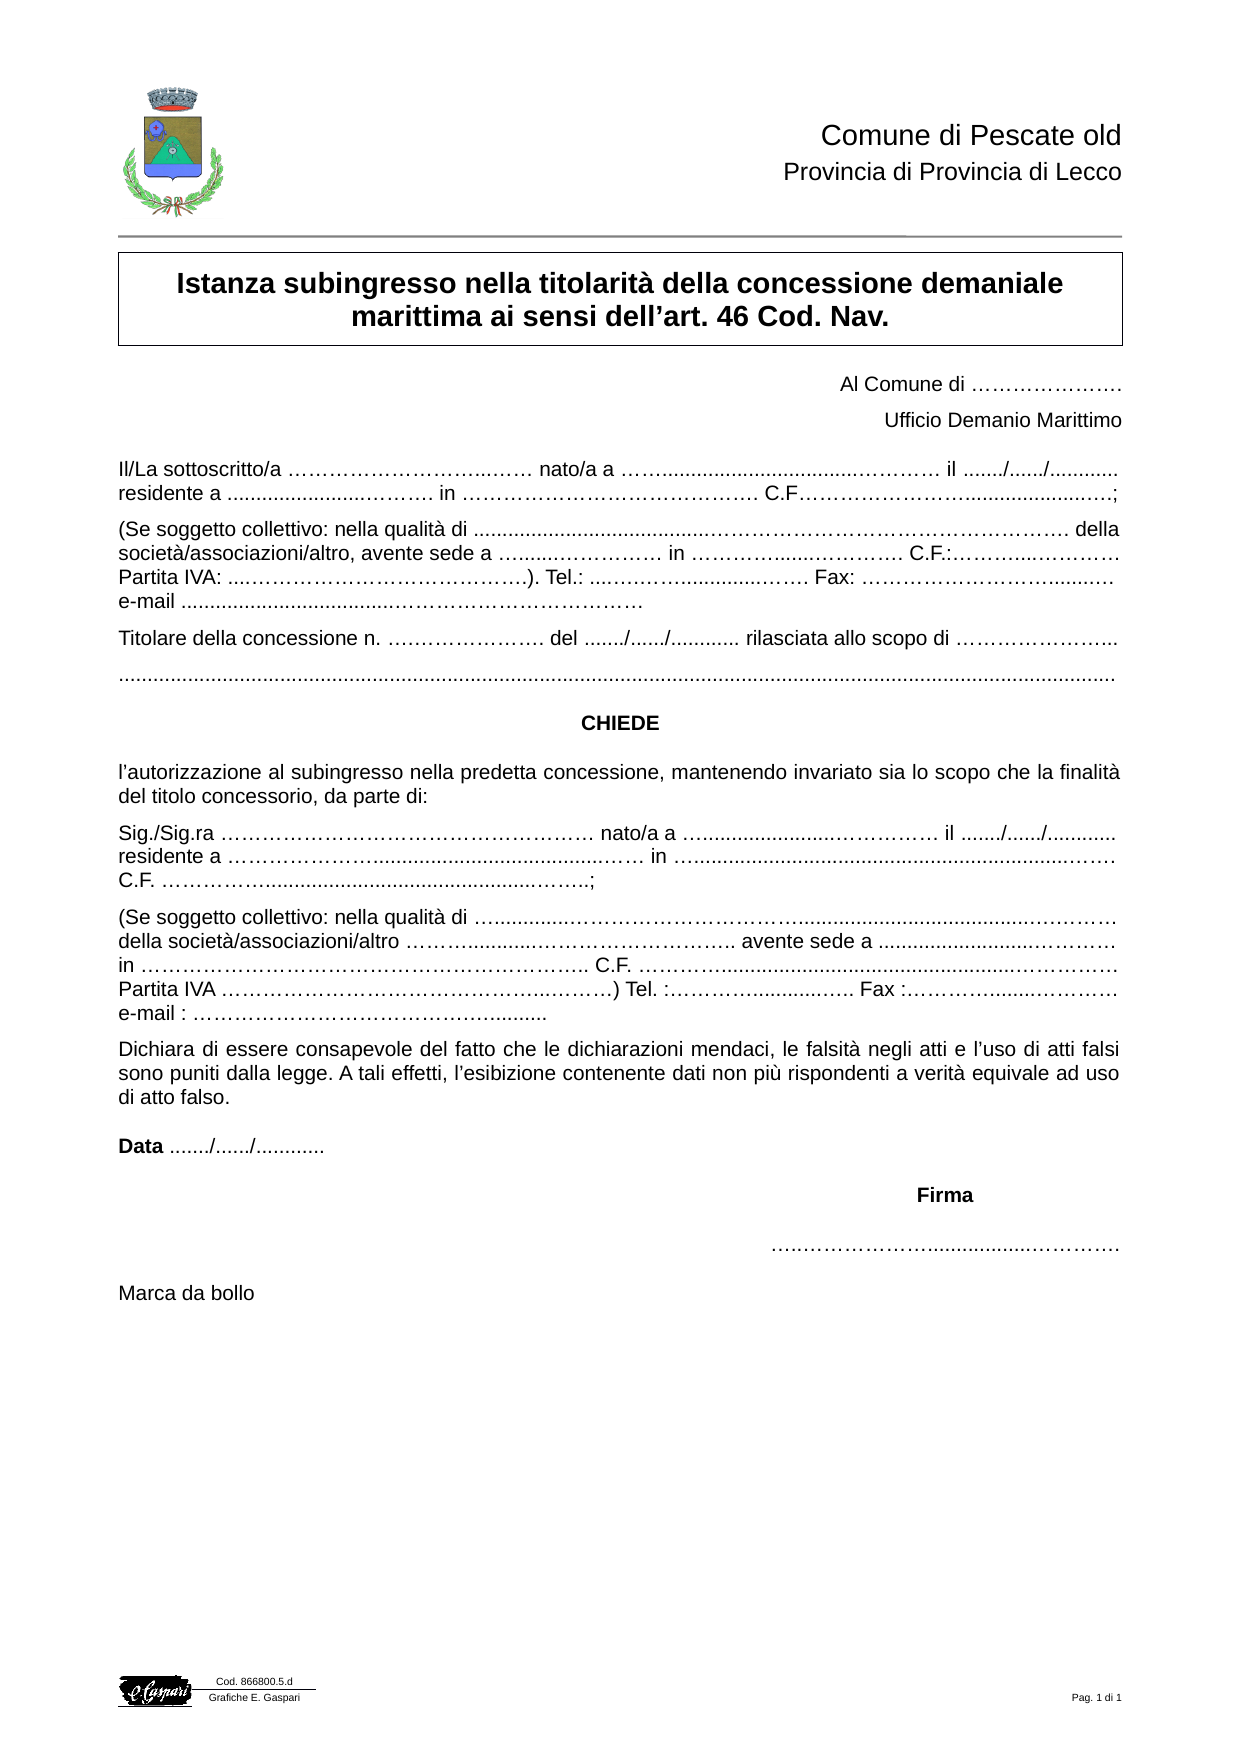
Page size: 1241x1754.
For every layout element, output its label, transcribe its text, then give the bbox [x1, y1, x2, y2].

text l’autorizzazione al subingresso nella predetta concessione, mantenendo invariato sia lo scopo che la finalità del titolo concessorio, da parte di: [118, 760, 1122, 808]
text Provincia di Provincia di Lecco [224, 157, 1122, 185]
picture [118, 1674, 192, 1706]
text Al Comune di …………………. [118, 371, 1122, 395]
text Data ......./....../............ [118, 1134, 1122, 1158]
picture [122, 87, 224, 219]
text CHIEDE [118, 711, 1122, 735]
text Titolare della concessione n. ….………………. del ......./....../............ rilasciata allo scopo di …………………... [118, 626, 1122, 649]
text (Se soggetto collettivo: nella qualità di ….............……………………………........................................….……… della società/associazioni/altro ………............……………………….. avente sede a ...........................………… in ……………………………………………………….. C.F. …………...................................................…………… Partita IVA ………………………………………...………) Tel. :…………............….. Fax :…………........………… e-mail : ………………………………….….......... [118, 905, 1122, 1024]
text Il/La sottoscritto/a ………………………...…… nato/a a ……..................................………… il ......./....../............ residente a ........................………. in ……………………………………. C.F…………………….....................….; [118, 457, 1122, 505]
text Comune di Pescate old [224, 118, 1122, 152]
text Sig./Sig.ra ……………………………………………… nato/a a ….......................…………… il ......./....../............ residente a …………………........................................…… in ….................................................................……. C.F. ……………...............................................……..; [118, 820, 1122, 892]
text ............................................................................................................................................................................. [118, 662, 1122, 686]
table_header Istanza subingresso nella titolarità della concessione demaniale marittima ai sensi dell’art. 46 Cod. Nav. [119, 253, 1122, 345]
text Dichiara di essere consapevole del fatto che le dichiarazioni mendaci, le falsità negli atti e l’uso di atti falsi sono puniti dalla legge. A tali effetti, l’esibizione contenente dati non più rispondenti a verità equivale ad uso di atto falso. [118, 1037, 1122, 1109]
text Ufficio Demanio Marittimo [118, 408, 1122, 432]
text Marca da bollo [118, 1281, 1122, 1305]
text …..………………..................…………. [118, 1232, 1122, 1256]
text (Se soggetto collettivo: nella qualità di .........................................……………………………………………. della società/associazioni/altro, avente sede a ….......…………… in ………….......…………. C.F.:………....………… Partita IVA: ....………………………………….). Tel.: ....….……..............……. Fax: ………………………........… e-mail .....................................……………………………… [118, 517, 1122, 613]
text Firma [118, 1183, 1122, 1207]
